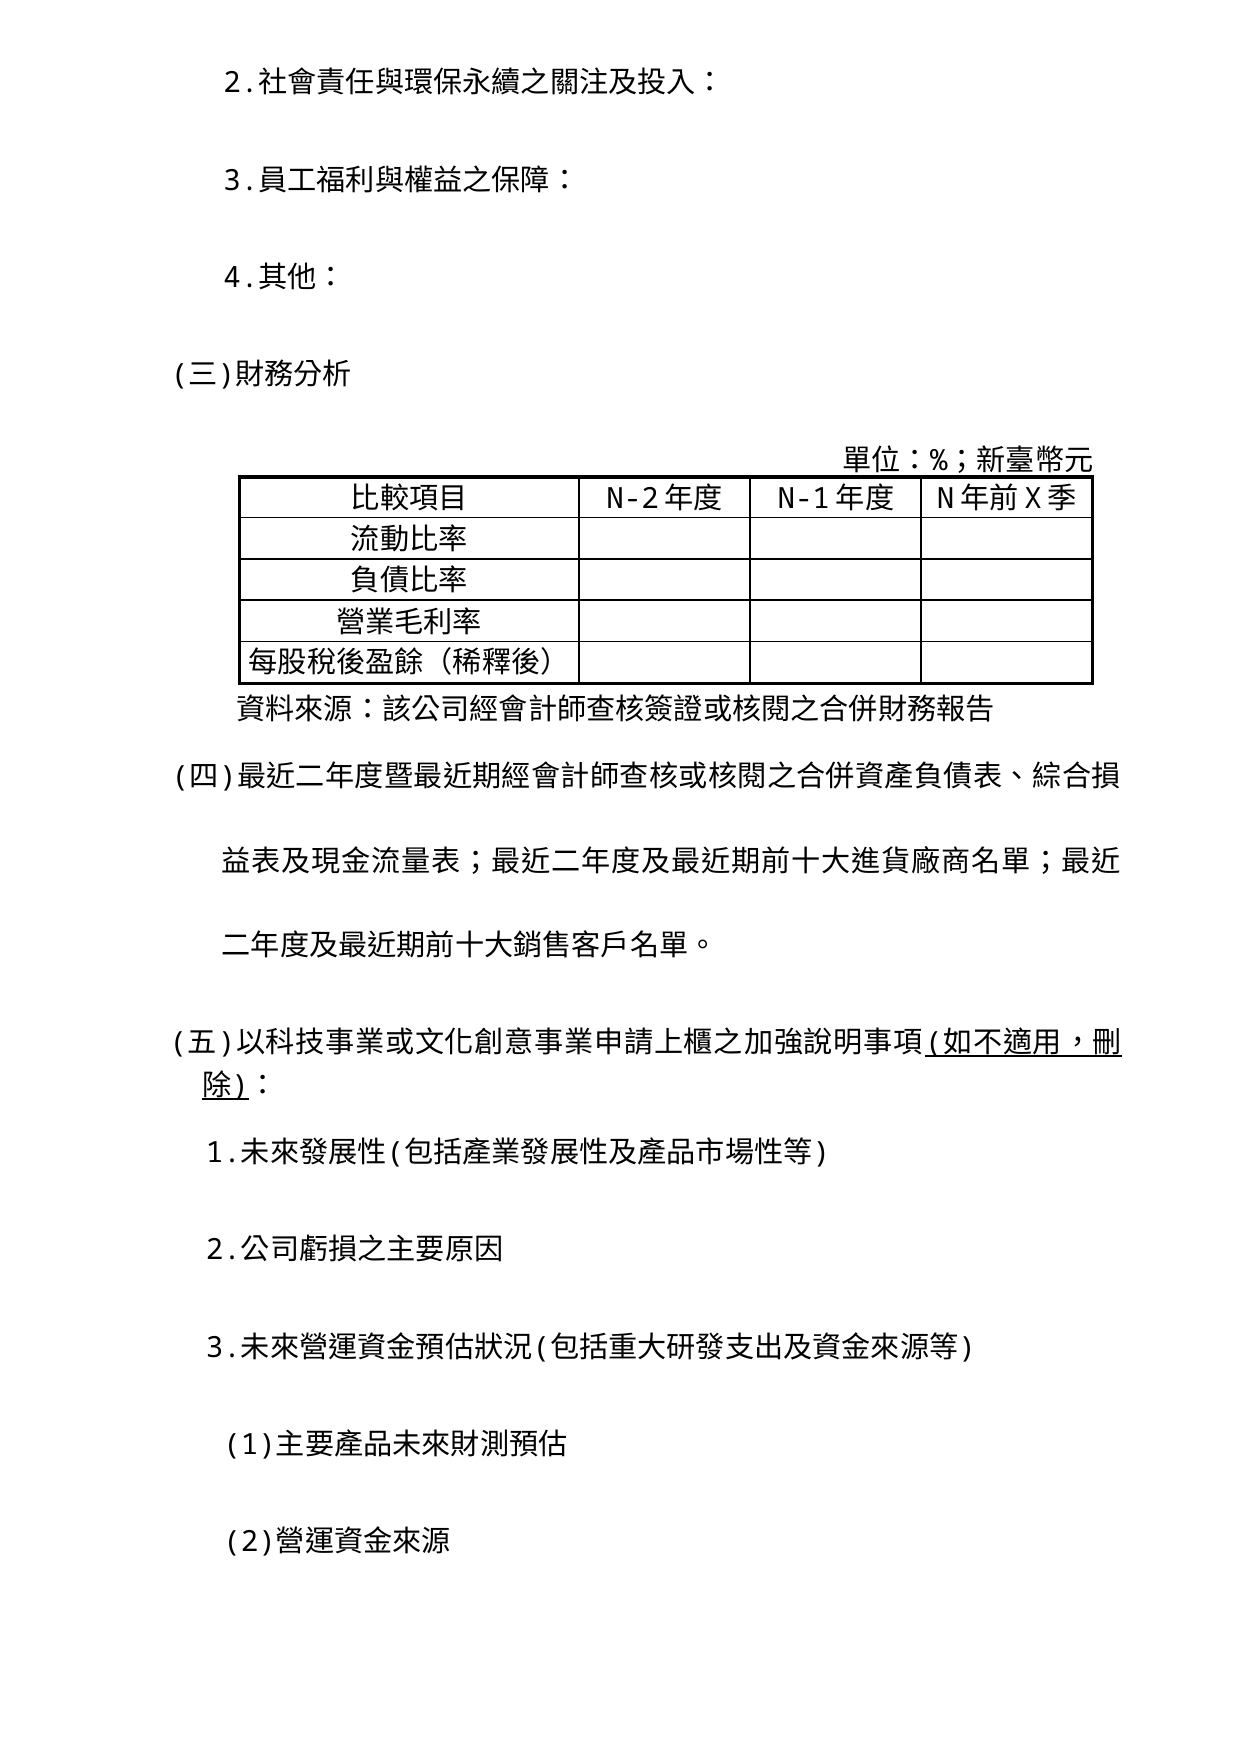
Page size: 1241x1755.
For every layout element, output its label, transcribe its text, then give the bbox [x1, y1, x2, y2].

table_cell [922, 560, 1091, 599]
table_cell [580, 601, 749, 641]
table_header N-1年度 [751, 479, 920, 517]
text 單位：%；新臺幣元 [266, 448, 1093, 475]
table_cell [580, 642, 749, 682]
text (五)以科技事業或文化創意事業申請上櫃之加強說明事項(如不適用，刪除)： [133, 1019, 1122, 1104]
table_cell [751, 518, 920, 558]
table_header N年前X季 [922, 479, 1091, 517]
table_cell [922, 642, 1091, 682]
table_cell [580, 518, 749, 558]
text 4.其他： [118, 254, 1122, 296]
text 2.社會責任與環保永續之關注及投入： [118, 59, 1122, 101]
text (三)財務分析 [118, 351, 1122, 393]
text 3.員工福利與權益之保障： [118, 156, 1122, 199]
table_cell 流動比率 [241, 518, 578, 558]
table_cell 每股稅後盈餘（稀釋後）（元） [241, 642, 578, 682]
text (2)營運資金來源 [118, 1518, 1122, 1560]
text (四)最近二年度暨最近期經會計師查核或核閱之合併資產負債表、綜合損益表及現金流量表；最近二年度及最近期前十大進貨廠商名單；最近二年度及最近期前十大銷售客戶名單。 [118, 752, 1122, 964]
text 2.公司虧損之主要原因 [118, 1226, 1122, 1268]
table_cell [751, 642, 920, 682]
table_cell [751, 560, 920, 599]
table_cell [922, 518, 1091, 558]
table_cell 營業毛利率 [241, 601, 578, 641]
text 1.未來發展性(包括產業發展性及產品市場性等) [118, 1129, 1122, 1171]
table_cell [580, 560, 749, 599]
text (1)主要產品未來財測預估 [118, 1421, 1122, 1463]
table_cell [922, 601, 1091, 641]
table_cell 負債比率 [241, 560, 578, 599]
table_header N-2年度 [580, 479, 749, 517]
text 資料來源：該公司經會計師查核簽證或核閱之合併財務報告 [236, 685, 1122, 727]
table_cell [751, 601, 920, 641]
text 3.未來營運資金預估狀況(包括重大研發支出及資金來源等) [118, 1323, 1122, 1366]
table_header 比較項目 [241, 479, 578, 517]
